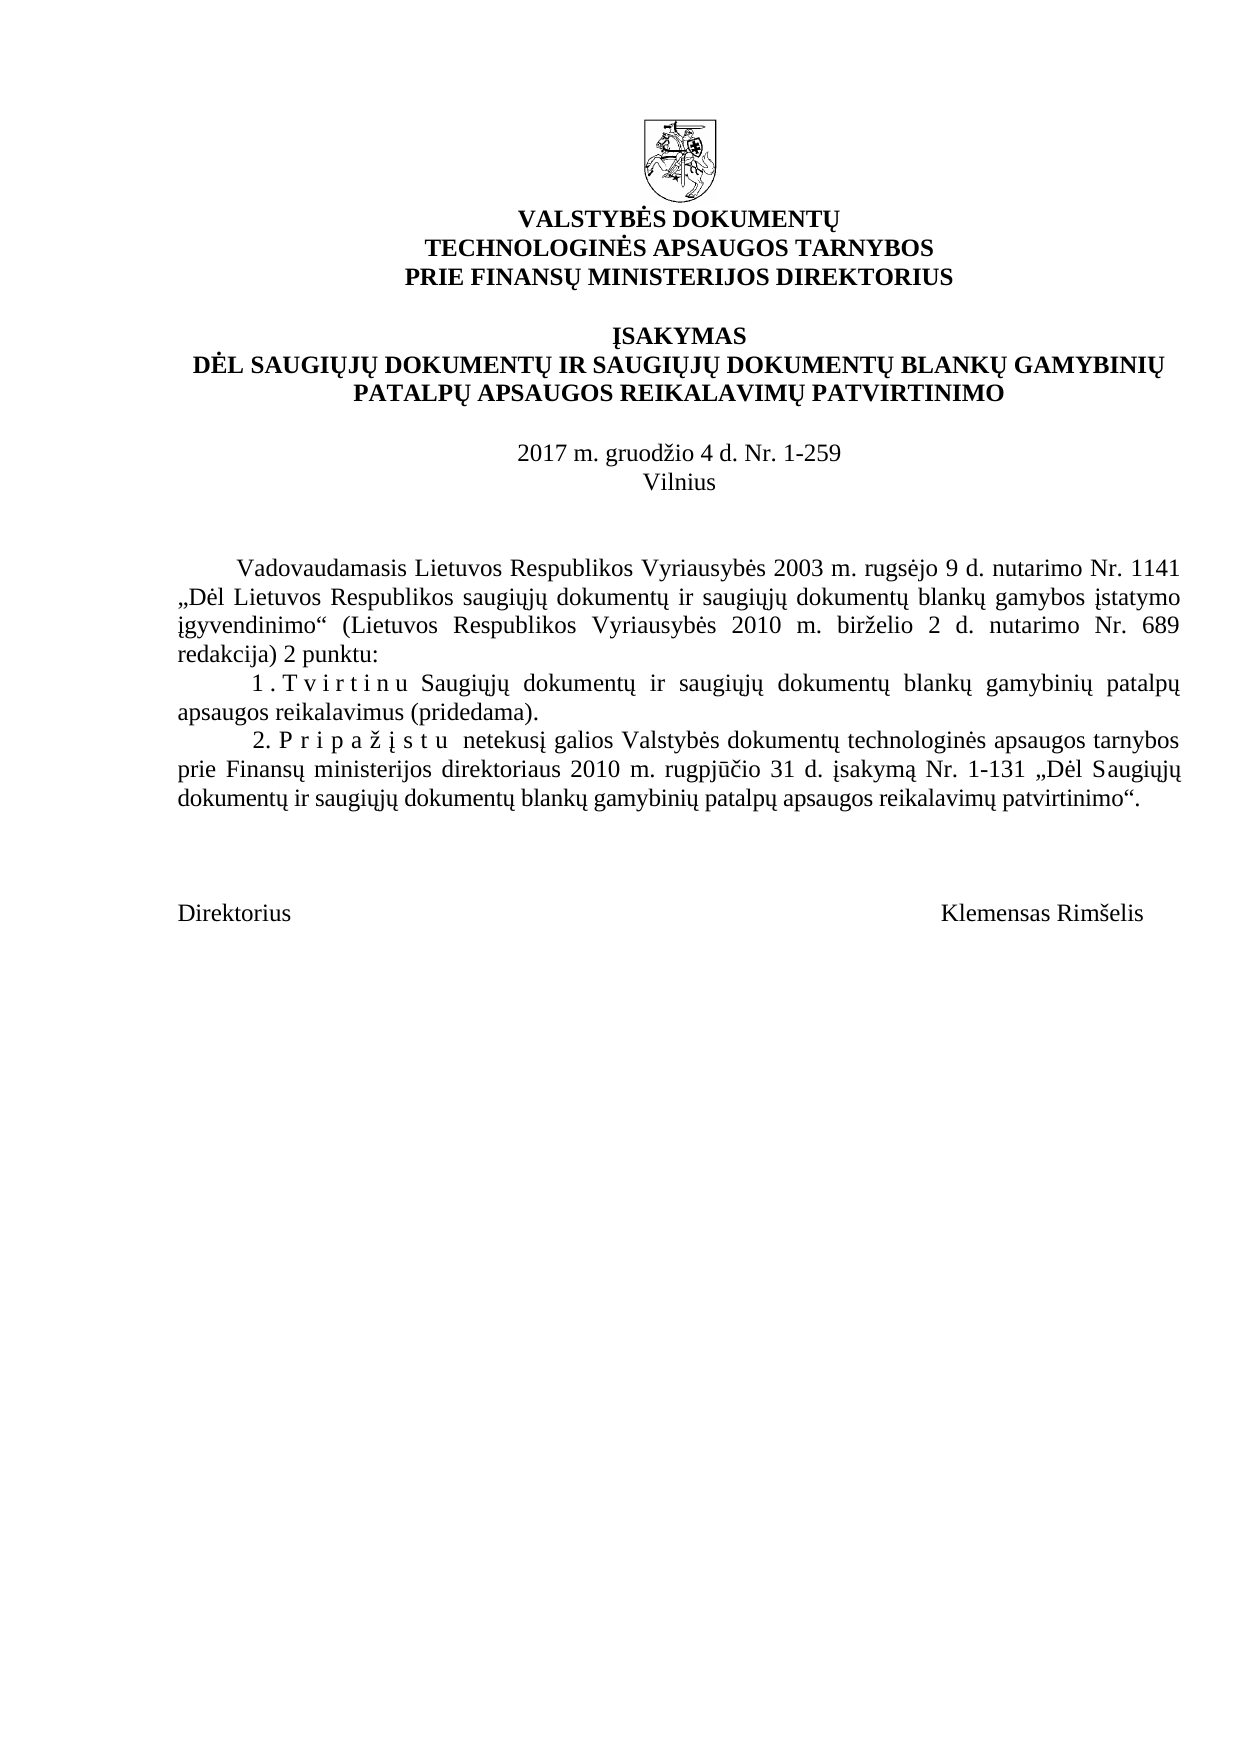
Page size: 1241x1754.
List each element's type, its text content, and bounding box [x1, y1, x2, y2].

text PRIE FINANSŲ MINISTERIJOS DIREKTORIUS [177, 262, 1181, 290]
text DĖL SAUGIŲJŲ DOKUMENTŲ IR SAUGIŲJŲ DOKUMENTŲ BLANKŲ GAMYBINIŲ PATALPŲ APSAUGOS REIKALAVIMŲ PATVIRTINIMO [177, 350, 1181, 407]
text 2017 m. gruodžio 4 d. Nr. 1-259 [177, 438, 1181, 467]
text Vilnius [177, 467, 1181, 496]
text VALSTYBĖS DOKUMENTŲ [177, 204, 1181, 233]
text 2. P r i p a ž į s t u netekusį galios Valstybės dokumentų technologinės apsaugos tarnybos prie Finansų ministerijos direktoriaus 2010 m. rugpjūčio 31 d. įsakymą Nr. 1-131 „Dėl Saugiųjų dokumentų ir saugiųjų dokumentų blankų gamybinių patalpų apsaugos reikalavimų patvirtinimo“. [177, 726, 1181, 812]
text ĮSAKYMAS [177, 321, 1181, 350]
text Direktorius Klemensas Rimšelis [177, 898, 1181, 927]
text 1.Tvirtinu Saugiųjų dokumentų ir saugiųjų dokumentų blankų gamybinių patalpų apsaugos reikalavimus (pridedama). [177, 668, 1181, 726]
text Vadovaudamasis Lietuvos Respublikos Vyriausybės 2003 m. rugsėjo 9 d. nutarimo Nr. 1141 „Dėl Lietuvos Respublikos saugiųjų dokumentų ir saugiųjų dokumentų blankų gamybos įstatymo įgyvendinimo“ (Lietuvos Respublikos Vyriausybės 2010 m. birželio 2 d. nutarimo Nr. 689 redakcija) 2 punktu: [177, 553, 1181, 668]
text TECHNOLOGINĖS APSAUGOS TARNYBOS [177, 233, 1181, 262]
